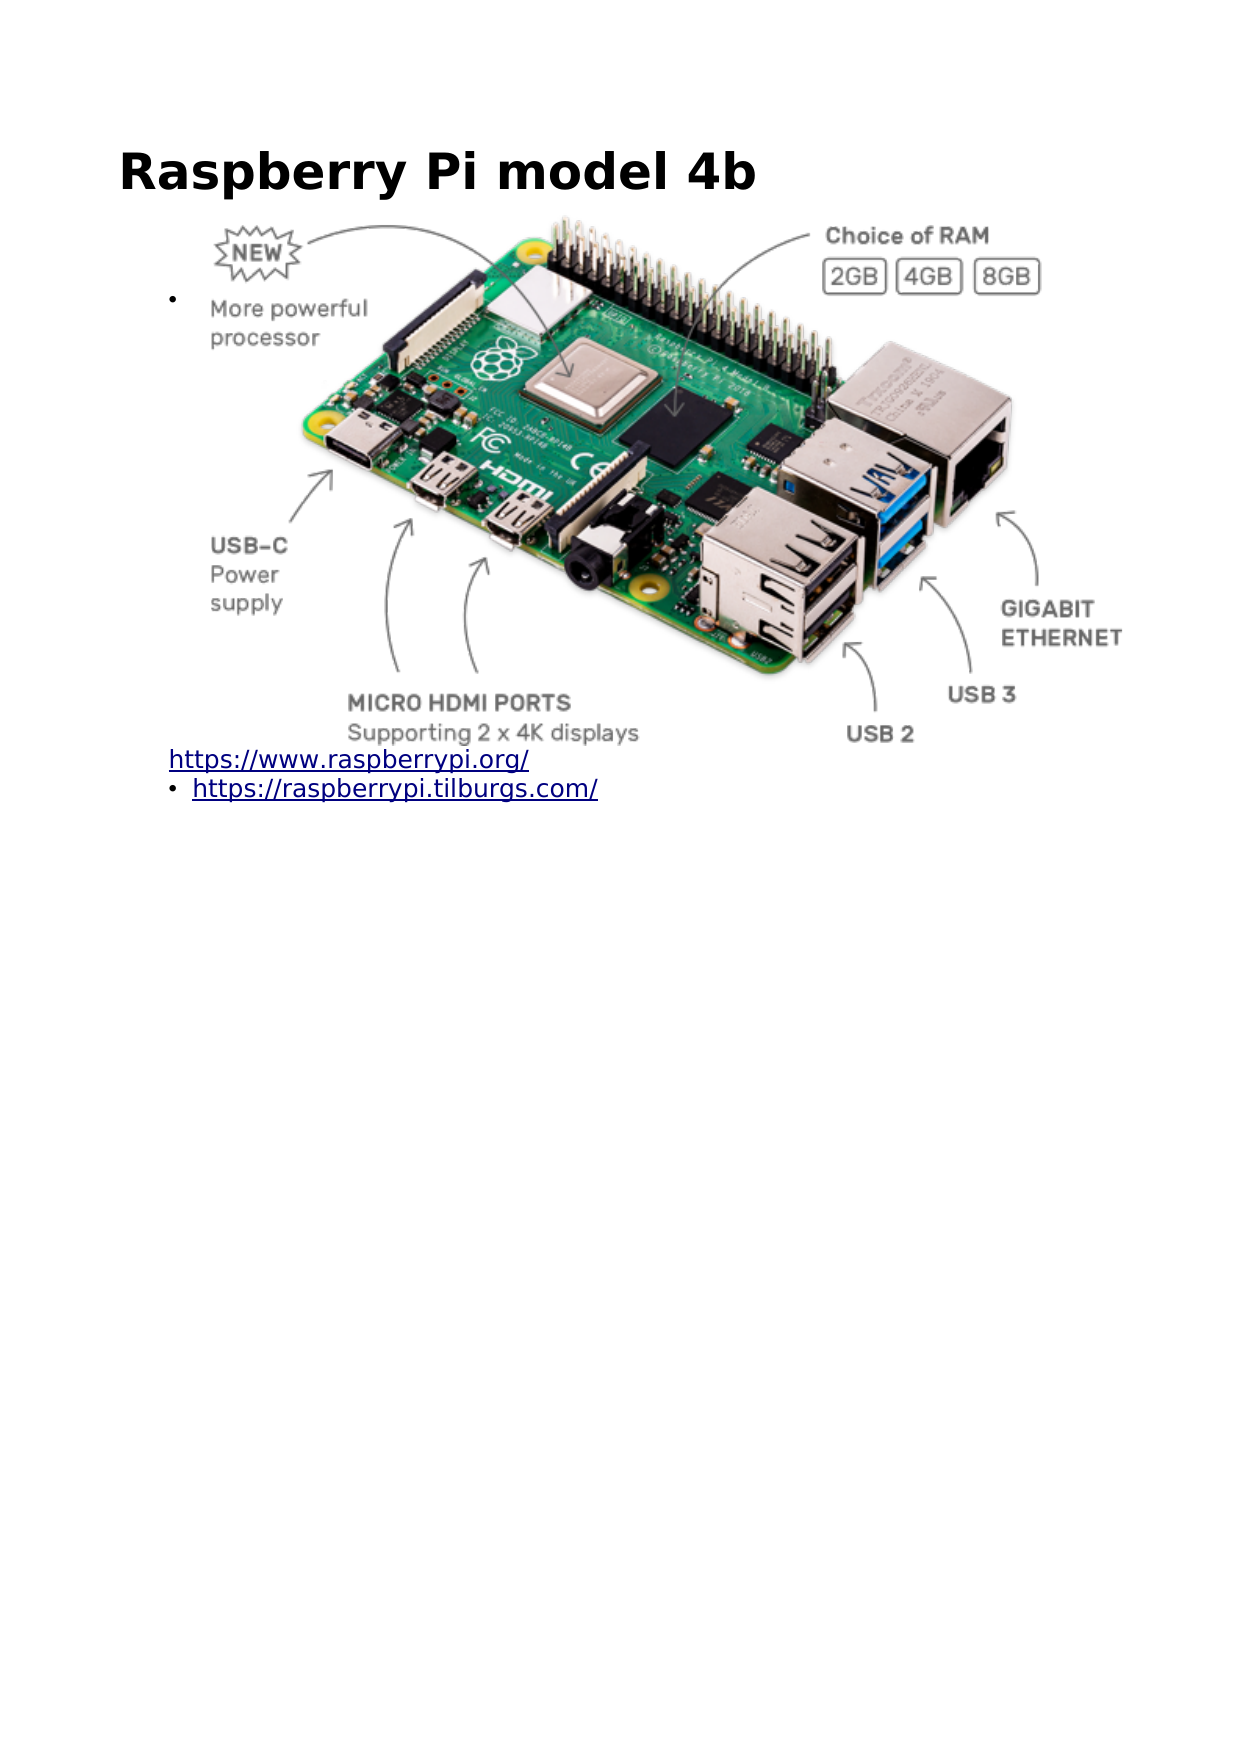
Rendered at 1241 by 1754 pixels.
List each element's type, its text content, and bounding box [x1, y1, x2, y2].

list https://raspberrypi.tilburgs.com/ [177, 774, 1122, 803]
subtitle Raspberry Pi model 4b [118, 143, 1122, 201]
picture [211, 213, 1123, 746]
list https://www.raspberrypi.org/ [177, 285, 1122, 774]
